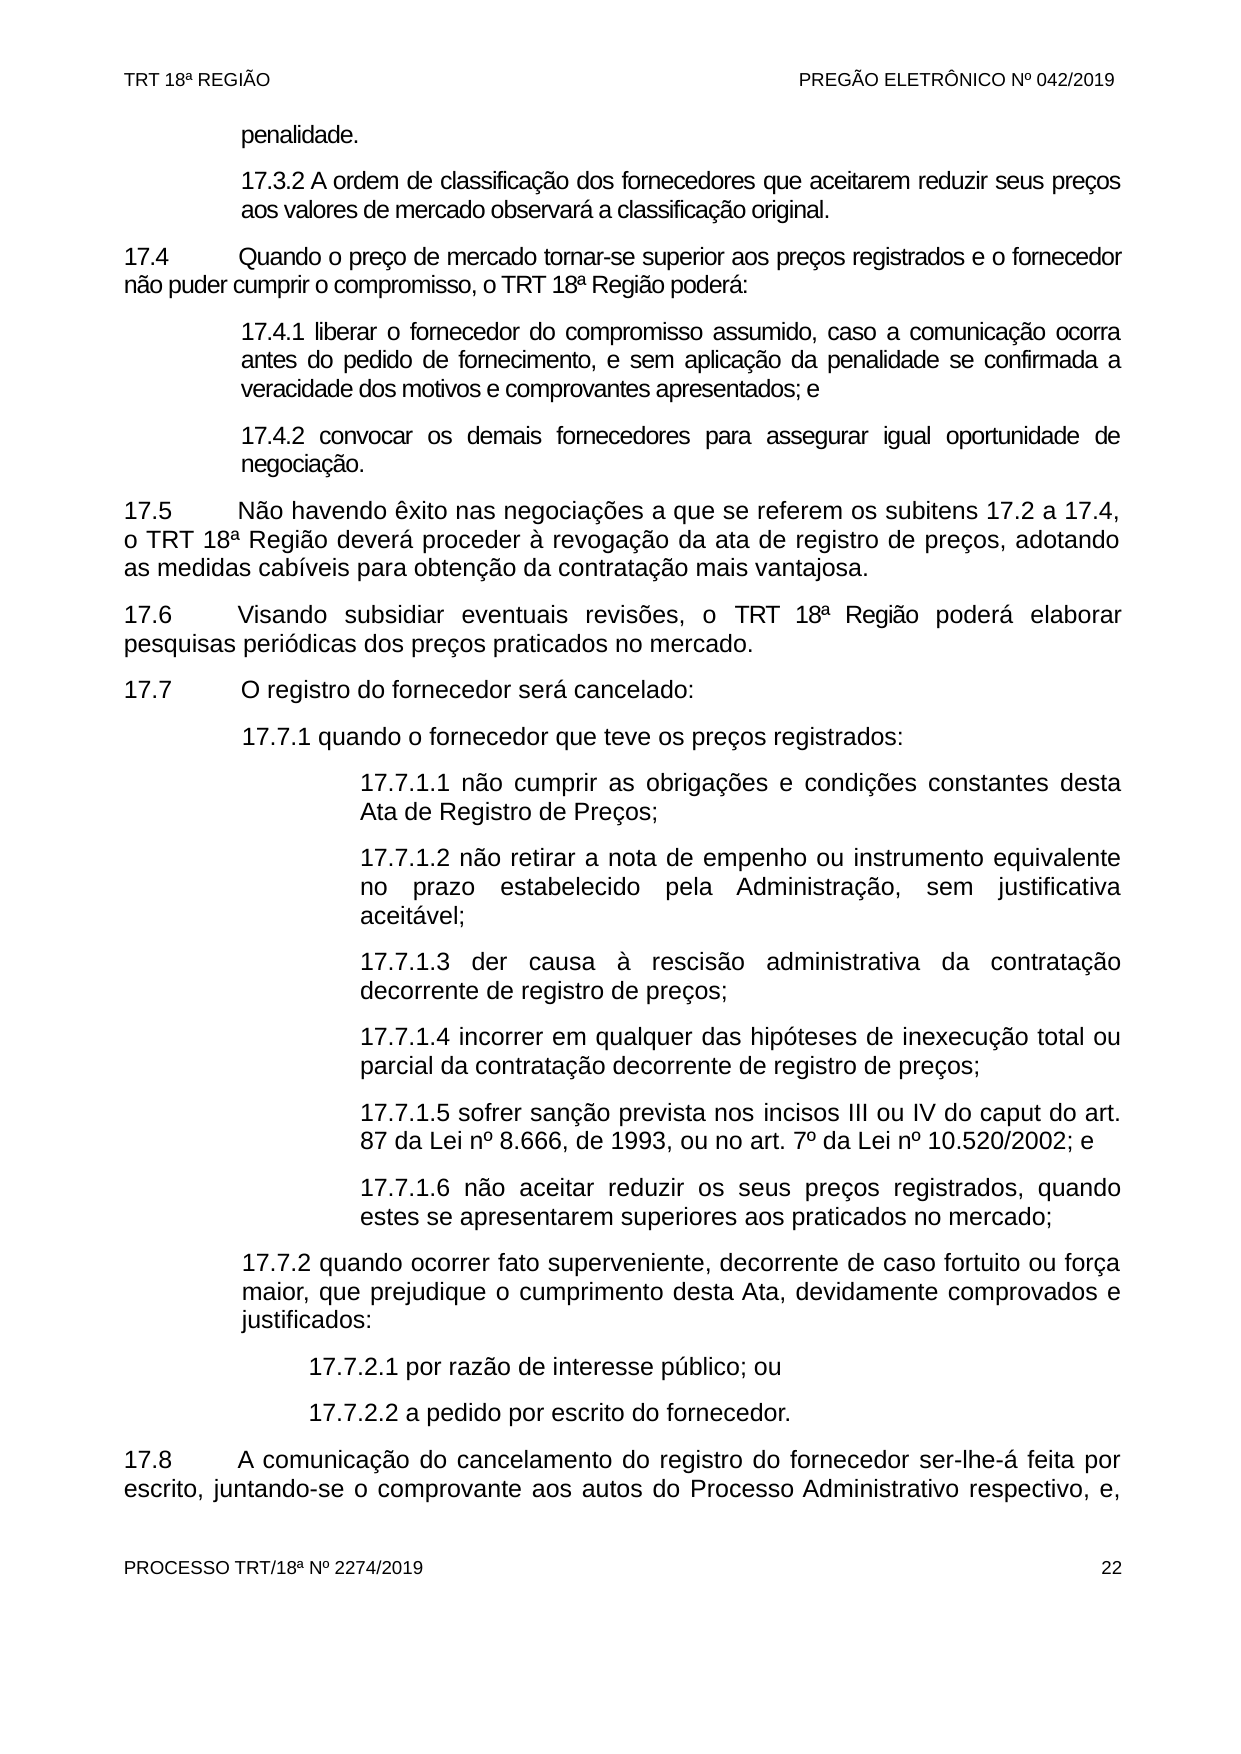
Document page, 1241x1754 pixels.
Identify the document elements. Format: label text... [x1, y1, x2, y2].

text 17.7.1.1 não cumprir as obrigações e condições constantes desta Ata de Registro de Preços; [360, 768, 1122, 826]
text 17.8 A comunicação do cancelamento do registro do fornecedor ser-lhe-á feita por escrito, juntando-se o comprovante aos autos do Processo Administrativo respectivo, e, [123, 1445, 1122, 1502]
text 17.5 Não havendo êxito nas negociações a que se referem os subitens 17.2 a 17.4, o TRT 18ª Região deverá proceder à revogação da ata de registro de preços, adotando as medidas cabíveis para obtenção da contratação mais vantajosa. [123, 496, 1122, 582]
text 17.3.2 A ordem de classificação dos fornecedores que aceitarem reduzir seus preços aos valores de mercado observará a classificação original. [241, 166, 1122, 224]
text 17.6 Visando subsidiar eventuais revisões, o TRT 18ª Região poderá elaborar pesquisas periódicas dos preços praticados no mercado. [123, 600, 1122, 657]
text 17.7.2.1 por razão de interesse público; ou [308, 1352, 1122, 1381]
text 17.7.1 quando o fornecedor que teve os preços registrados: [182, 722, 1122, 750]
text 17.7 O registro do fornecedor será cancelado: [123, 675, 1122, 704]
list 17.4.2 convocar os demais fornecedores para assegurar igual oportunidade de negociação. [241, 421, 1122, 478]
text 17.7.1.2 não retirar a nota de empenho ou instrumento equivalente no prazo estabelecido pela Administração, sem justificativa aceitável; [360, 843, 1122, 929]
text 17.7.1.5 sofrer sanção prevista nos incisos III ou IV do caput do art. 87 da Lei nº 8.666, de 1993, ou no art. 7º da Lei nº 10.520/2002; e [360, 1098, 1122, 1155]
text 17.4 Quando o preço de mercado tornar-se superior aos preços registrados e o fornecedor não puder cumprir o compromisso, o TRT 18ª Região poderá: [123, 242, 1122, 299]
text penalidade. [241, 120, 1122, 149]
text 17.7.1.4 incorrer em qualquer das hipóteses de inexecução total ou parcial da contratação decorrente de registro de preços; [360, 1022, 1122, 1080]
text 17.7.2.2 a pedido por escrito do fornecedor. [308, 1398, 1122, 1427]
list 17.4.1 liberar o fornecedor do compromisso assumido, caso a comunicação ocorra antes do pedido de fornecimento, e sem aplicação da penalidade se confirmada a veracidade dos motivos e comprovantes apresentados; e [241, 317, 1122, 403]
text 17.7.2 quando ocorrer fato superveniente, decorrente de caso fortuito ou força maior, que prejudique o cumprimento desta Ata, devidamente comprovados e justificados: [242, 1248, 1122, 1334]
text 17.7.1.3 der causa à rescisão administrativa da contratação decorrente de registro de preços; [360, 947, 1122, 1005]
text 17.7.1.6 não aceitar reduzir os seus preços registrados, quando estes se apresentarem superiores aos praticados no mercado; [360, 1173, 1122, 1230]
